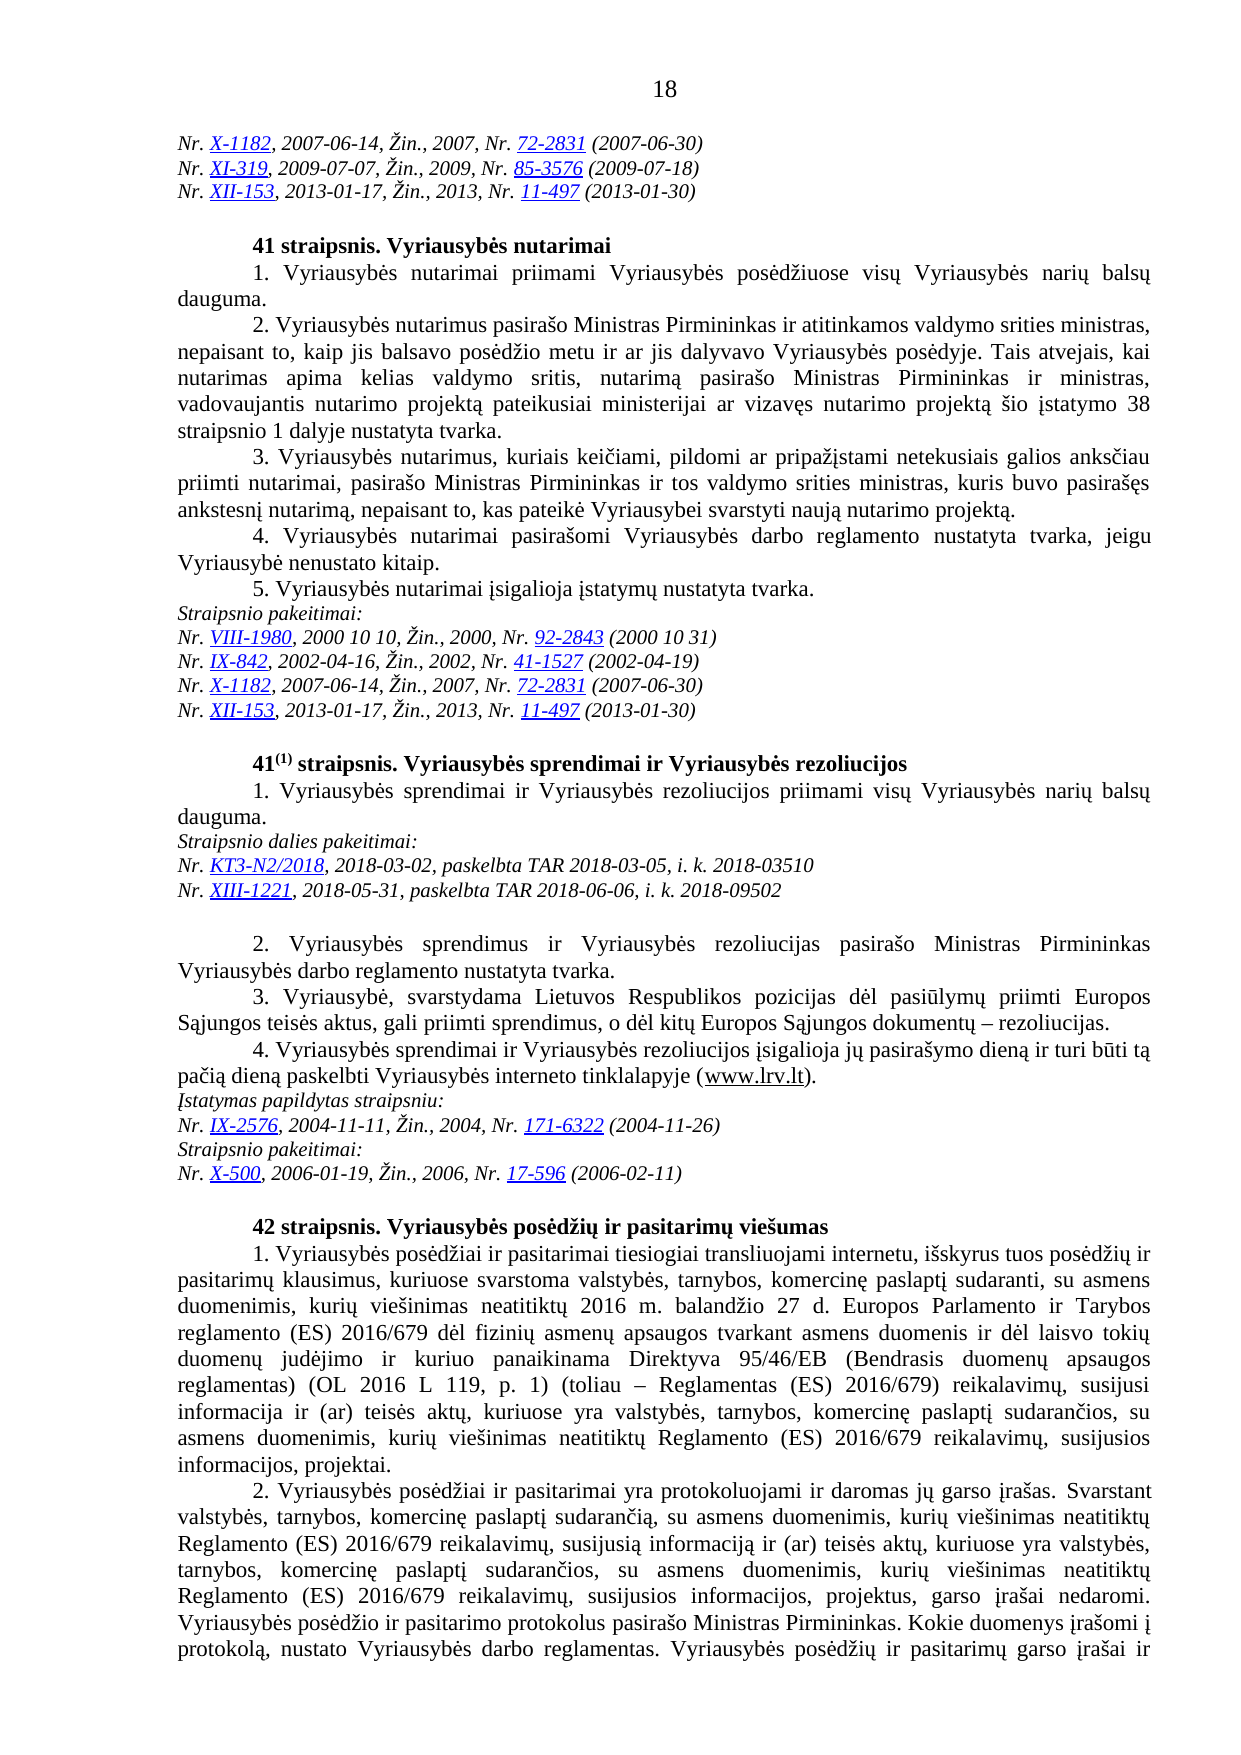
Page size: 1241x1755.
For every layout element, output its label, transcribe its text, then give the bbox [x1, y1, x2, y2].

text 2. Vyriausybės nutarimus pasirašo Ministras Pirmininkas ir atitinkamos valdymo srities ministras, nepaisant to, kaip jis balsavo posėdžio metu ir ar jis dalyvavo Vyriausybės posėdyje. Tais atvejais, kai nutarimas apima kelias valdymo sritis, nutarimą pasirašo Ministras Pirmininkas ir ministras, vadovaujantis nutarimo projektą pateikusiai ministerijai ar vizavęs nutarimo projektą šio įstatymo 38 straipsnio 1 dalyje nustatyta tvarka. [177, 311, 1152, 443]
text Nr. XIII-1221, 2018-05-31, paskelbta TAR 2018-06-06, i. k. 2018-09502 [177, 877, 1152, 902]
text Straipsnio pakeitimai: [177, 1137, 1152, 1161]
text Nr. X-1182, 2007-06-14, Žin., 2007, Nr. 72-2831 (2007-06-30) [177, 131, 1152, 155]
text 41(1) straipsnis. Vyriausybės sprendimai ir Vyriausybės rezoliucijos [177, 750, 1152, 777]
text Nr. XII-153, 2013-01-17, Žin., 2013, Nr. 11-497 (2013-01-30) [177, 697, 1152, 722]
text Straipsnio pakeitimai: [177, 601, 1152, 625]
text 3. Vyriausybė, svarstydama Lietuvos Respublikos pozicijas dėl pasiūlymų priimti Europos Sąjungos teisės aktus, gali priimti sprendimus, o dėl kitų Europos Sąjungos dokumentų – rezoliucijas. [177, 983, 1152, 1036]
text 4. Vyriausybės sprendimai ir Vyriausybės rezoliucijos įsigalioja jų pasirašymo dieną ir turi būti tą pačią dieną paskelbti Vyriausybės interneto tinklalapyje (www.lrv.lt). [177, 1036, 1152, 1088]
text 41 straipsnis. Vyriausybės nutarimai [177, 232, 1152, 259]
text 42 straipsnis. Vyriausybės posėdžių ir pasitarimų viešumas [177, 1213, 1152, 1240]
text 3. Vyriausybės nutarimus, kuriais keičiami, pildomi ar pripažįstami netekusiais galios anksčiau priimti nutarimai, pasirašo Ministras Pirmininkas ir tos valdymo srities ministras, kuris buvo pasirašęs ankstesnį nutarimą, nepaisant to, kas pateikė Vyriausybei svarstyti naują nutarimo projektą. [177, 443, 1152, 522]
text Nr. XII-153, 2013-01-17, Žin., 2013, Nr. 11-497 (2013-01-30) [177, 179, 1152, 203]
text Straipsnio dalies pakeitimai: [177, 829, 1152, 853]
text Nr. X-1182, 2007-06-14, Žin., 2007, Nr. 72-2831 (2007-06-30) [177, 673, 1152, 697]
text 1. Vyriausybės posėdžiai ir pasitarimai tiesiogiai transliuojami internetu, išskyrus tuos posėdžių ir pasitarimų klausimus, kuriuose svarstoma valstybės, tarnybos, komercinę paslaptį sudaranti, su asmens duomenimis, kurių viešinimas neatitiktų 2016 m. balandžio 27 d. Europos Parlamento ir Tarybos reglamento (ES) 2016/679 dėl fizinių asmenų apsaugos tvarkant asmens duomenis ir dėl laisvo tokių duomenų judėjimo ir kuriuo panaikinama Direktyva 95/46/EB (Bendrasis duomenų apsaugos reglamentas) (OL 2016 L 119, p. 1) (toliau – Reglamentas (ES) 2016/679) reikalavimų, susijusi informacija ir (ar) teisės aktų, kuriuose yra valstybės, tarnybos, komercinę paslaptį sudarančios, su asmens duomenimis, kurių viešinimas neatitiktų Reglamento (ES) 2016/679 reikalavimų, susijusios informacijos, projektai. [177, 1240, 1152, 1477]
text Nr. XI-319, 2009-07-07, Žin., 2009, Nr. 85-3576 (2009-07-18) [177, 155, 1152, 179]
text 1. Vyriausybės sprendimai ir Vyriausybės rezoliucijos priimami visų Vyriausybės narių balsų dauguma. [177, 777, 1152, 829]
text 2. Vyriausybės posėdžiai ir pasitarimai yra protokoluojami ir daromas jų garso įrašas. Svarstant valstybės, tarnybos, komercinę paslaptį sudarančią, su asmens duomenimis, kurių viešinimas neatitiktų Reglamento (ES) 2016/679 reikalavimų, susijusią informaciją ir (ar) teisės aktų, kuriuose yra valstybės, tarnybos, komercinę paslaptį sudarančios, su asmens duomenimis, kurių viešinimas neatitiktų Reglamento (ES) 2016/679 reikalavimų, susijusios informacijos, projektus, garso įrašai nedaromi. Vyriausybės posėdžio ir pasitarimo protokolus pasirašo Ministras Pirmininkas. Kokie duomenys įrašomi į protokolą, nustato Vyriausybės darbo reglamentas. Vyriausybės posėdžių ir pasitarimų garso įrašai ir [177, 1477, 1152, 1661]
text 5. Vyriausybės nutarimai įsigalioja įstatymų nustatyta tvarka. [177, 575, 1152, 601]
text Nr. VIII-1980, 2000 10 10, Žin., 2000, Nr. 92-2843 (2000 10 31) [177, 625, 1152, 649]
text Nr. IX-842, 2002-04-16, Žin., 2002, Nr. 41-1527 (2002-04-19) [177, 649, 1152, 673]
text 1. Vyriausybės nutarimai priimami Vyriausybės posėdžiuose visų Vyriausybės narių balsų dauguma. [177, 259, 1152, 311]
text Nr. IX-2576, 2004-11-11, Žin., 2004, Nr. 171-6322 (2004-11-26) [177, 1112, 1152, 1137]
text 2. Vyriausybės sprendimus ir Vyriausybės rezoliucijas pasirašo Ministras Pirmininkas Vyriausybės darbo reglamento nustatyta tvarka. [177, 930, 1152, 983]
text Nr. KT3-N2/2018, 2018-03-02, paskelbta TAR 2018-03-05, i. k. 2018-03510 [177, 853, 1152, 877]
text 4. Vyriausybės nutarimai pasirašomi Vyriausybės darbo reglamento nustatyta tvarka, jeigu Vyriausybė nenustato kitaip. [177, 522, 1152, 575]
text Įstatymas papildytas straipsniu: [177, 1088, 1152, 1112]
text Nr. X-500, 2006-01-19, Žin., 2006, Nr. 17-596 (2006-02-11) [177, 1161, 1152, 1185]
